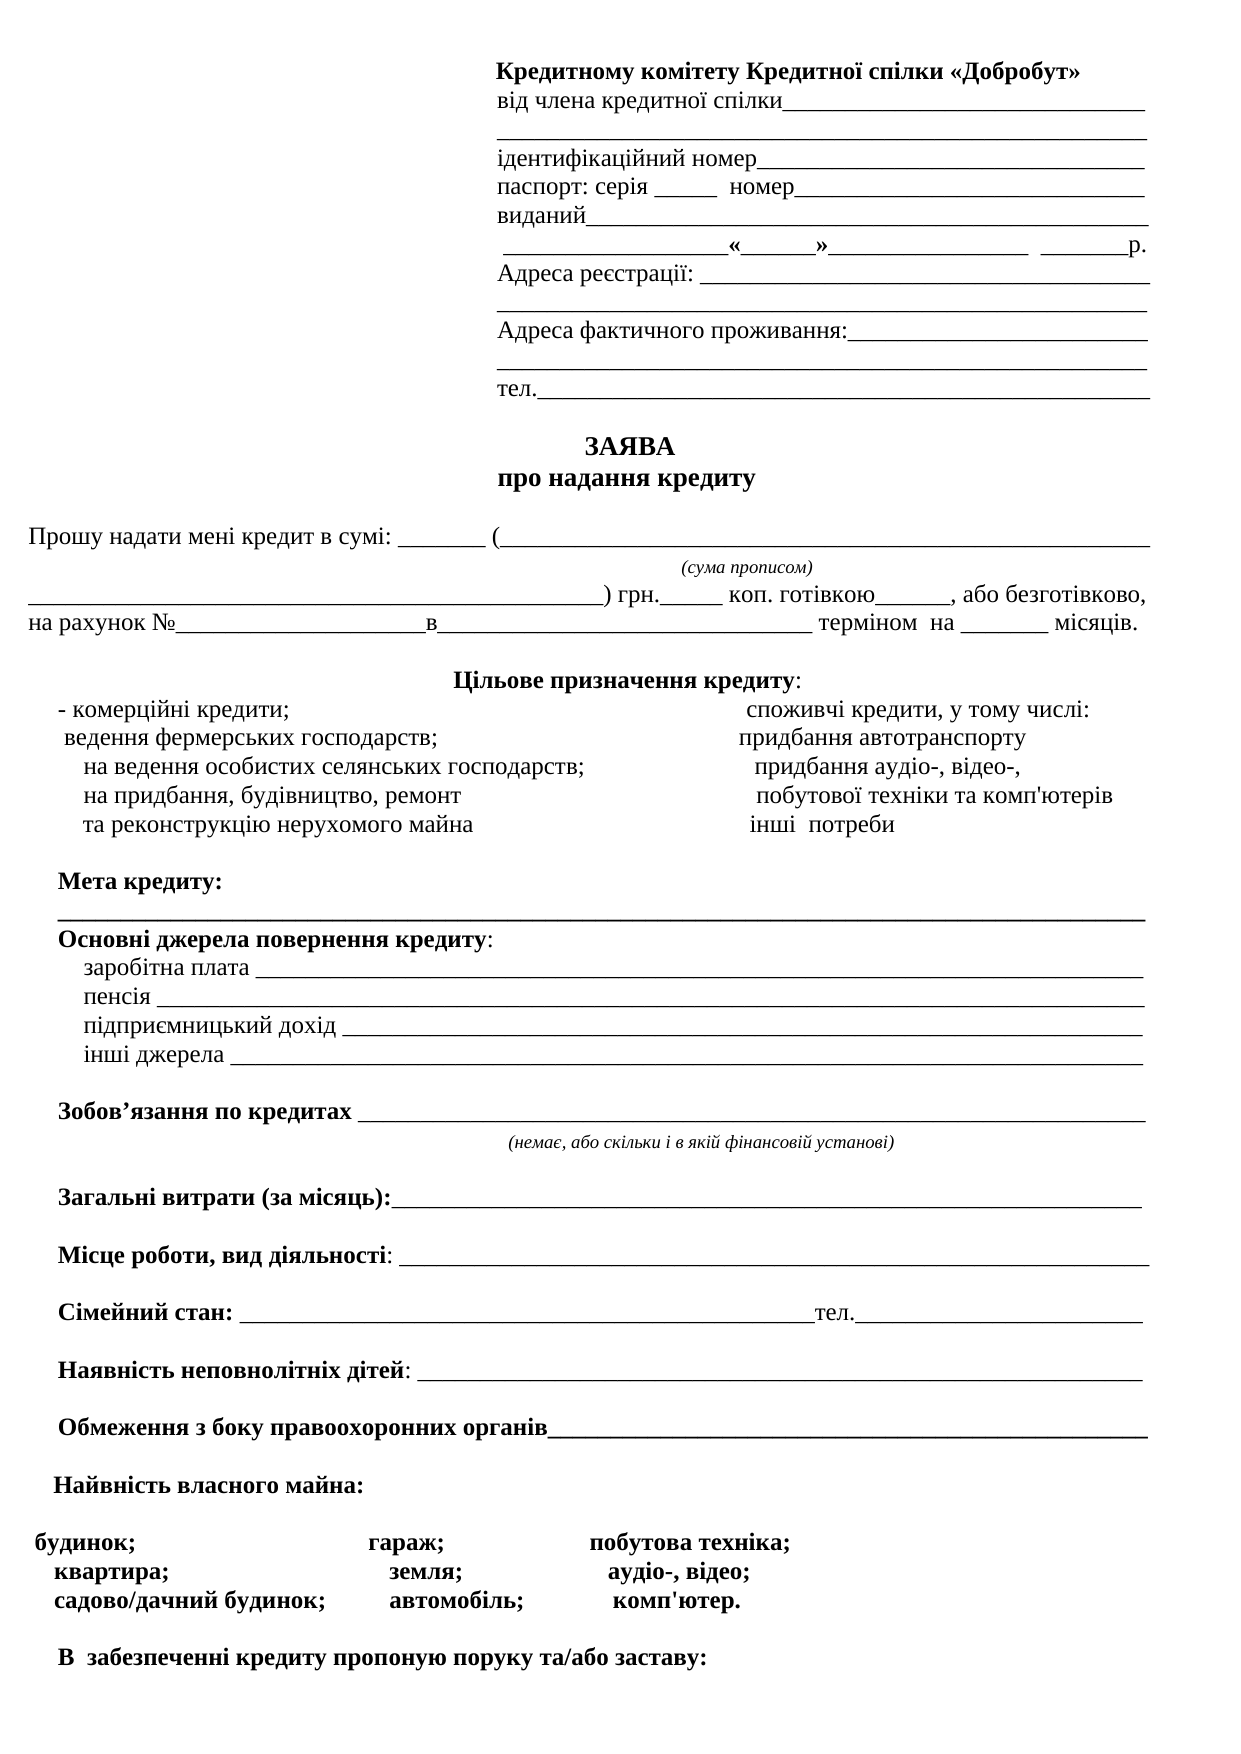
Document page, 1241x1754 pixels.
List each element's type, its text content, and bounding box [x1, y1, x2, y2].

text ______________________________________________) грн._____ коп. готівкою______, або безготівково, [28, 579, 1225, 607]
text Основні джерела повернення кредиту: [58, 924, 1225, 952]
text Найвність власного майна: [28, 1470, 1225, 1499]
text (сума прописом) [28, 550, 1225, 579]
text Прошу надати мені кредит в сумі: _______ (____________________________________________________ [28, 521, 1225, 550]
text Обмеження з боку правоохоронних органів________________________________________________ [58, 1412, 1225, 1441]
list  ведення фермерських господарств;  придбання автотранспорту [58, 722, 1225, 751]
list та реконструкцію нерухомого майна  інші потреби [58, 809, 1225, 837]
list - комерційні кредити; споживчі кредити, у тому числі: [58, 694, 1225, 722]
text ____________________________________________________ [28, 114, 1225, 143]
text ____________________________________________________ [28, 344, 1225, 373]
text Мета кредиту: _______________________________________________________________________________________ [58, 866, 1225, 924]
text ідентифікаційний номер_______________________________ [28, 143, 1225, 171]
list  заробітна плата _______________________________________________________________________ [58, 952, 1225, 981]
text про надання кредиту [28, 461, 1225, 492]
list  на ведення особистих селянських господарств;  придбання аудіо-, відео-, [58, 751, 1225, 780]
text (немає, або скільки і в якій фінансовій установі) [58, 1125, 1225, 1154]
text Кредитному комітету Кредитної спілки «Добробут» [28, 28, 1225, 85]
text Сімейний стан: ______________________________________________тел._______________________ [58, 1297, 1225, 1326]
list Загальні витрати (за місяць):____________________________________________________________ [58, 1182, 1225, 1211]
text  садово/дачний будинок;  автомобіль;  комп'ютер. [28, 1585, 1225, 1614]
text виданий_____________________________________________ [28, 200, 1225, 229]
text тел._________________________________________________ [28, 373, 1225, 401]
text  будинок;  гараж;  побутова техніка; [28, 1527, 1225, 1556]
text ЗАЯВА [28, 430, 1225, 461]
text __________________«______»________________ _______р. [28, 229, 1225, 258]
text Цільове призначення кредиту: [28, 665, 1225, 694]
text Наявність неповнолітніх дітей: __________________________________________________________ [58, 1355, 1225, 1384]
text Адреса фактичного проживання:________________________ [28, 315, 1225, 344]
list  пенсія _______________________________________________________________________________ [58, 981, 1225, 1010]
text від члена кредитної спілки_____________________________ [28, 85, 1225, 114]
text Зобов’язання по кредитах _______________________________________________________________ [58, 1096, 1225, 1125]
list  на придбання, будівництво, ремонт  побутової техніки та комп'ютерів [58, 780, 1225, 809]
text ____________________________________________________ [28, 286, 1225, 315]
text В забезпеченні кредиту пропоную поруку та/або заставу: [58, 1642, 1225, 1671]
list  підприємницький дохід ________________________________________________________________ [58, 1010, 1225, 1039]
text паспорт: серія _____ номер____________________________ [28, 171, 1225, 200]
text на рахунок №____________________в______________________________ терміном на _______ місяців. [28, 607, 1225, 636]
text  квартира;  земля;  аудіо-, відео; [28, 1556, 1225, 1585]
list  інші джерела _________________________________________________________________________ [58, 1039, 1225, 1067]
text Адреса реєстрації: ____________________________________ [28, 258, 1225, 286]
text Місце роботи, вид діяльності: ____________________________________________________________ [58, 1240, 1225, 1269]
